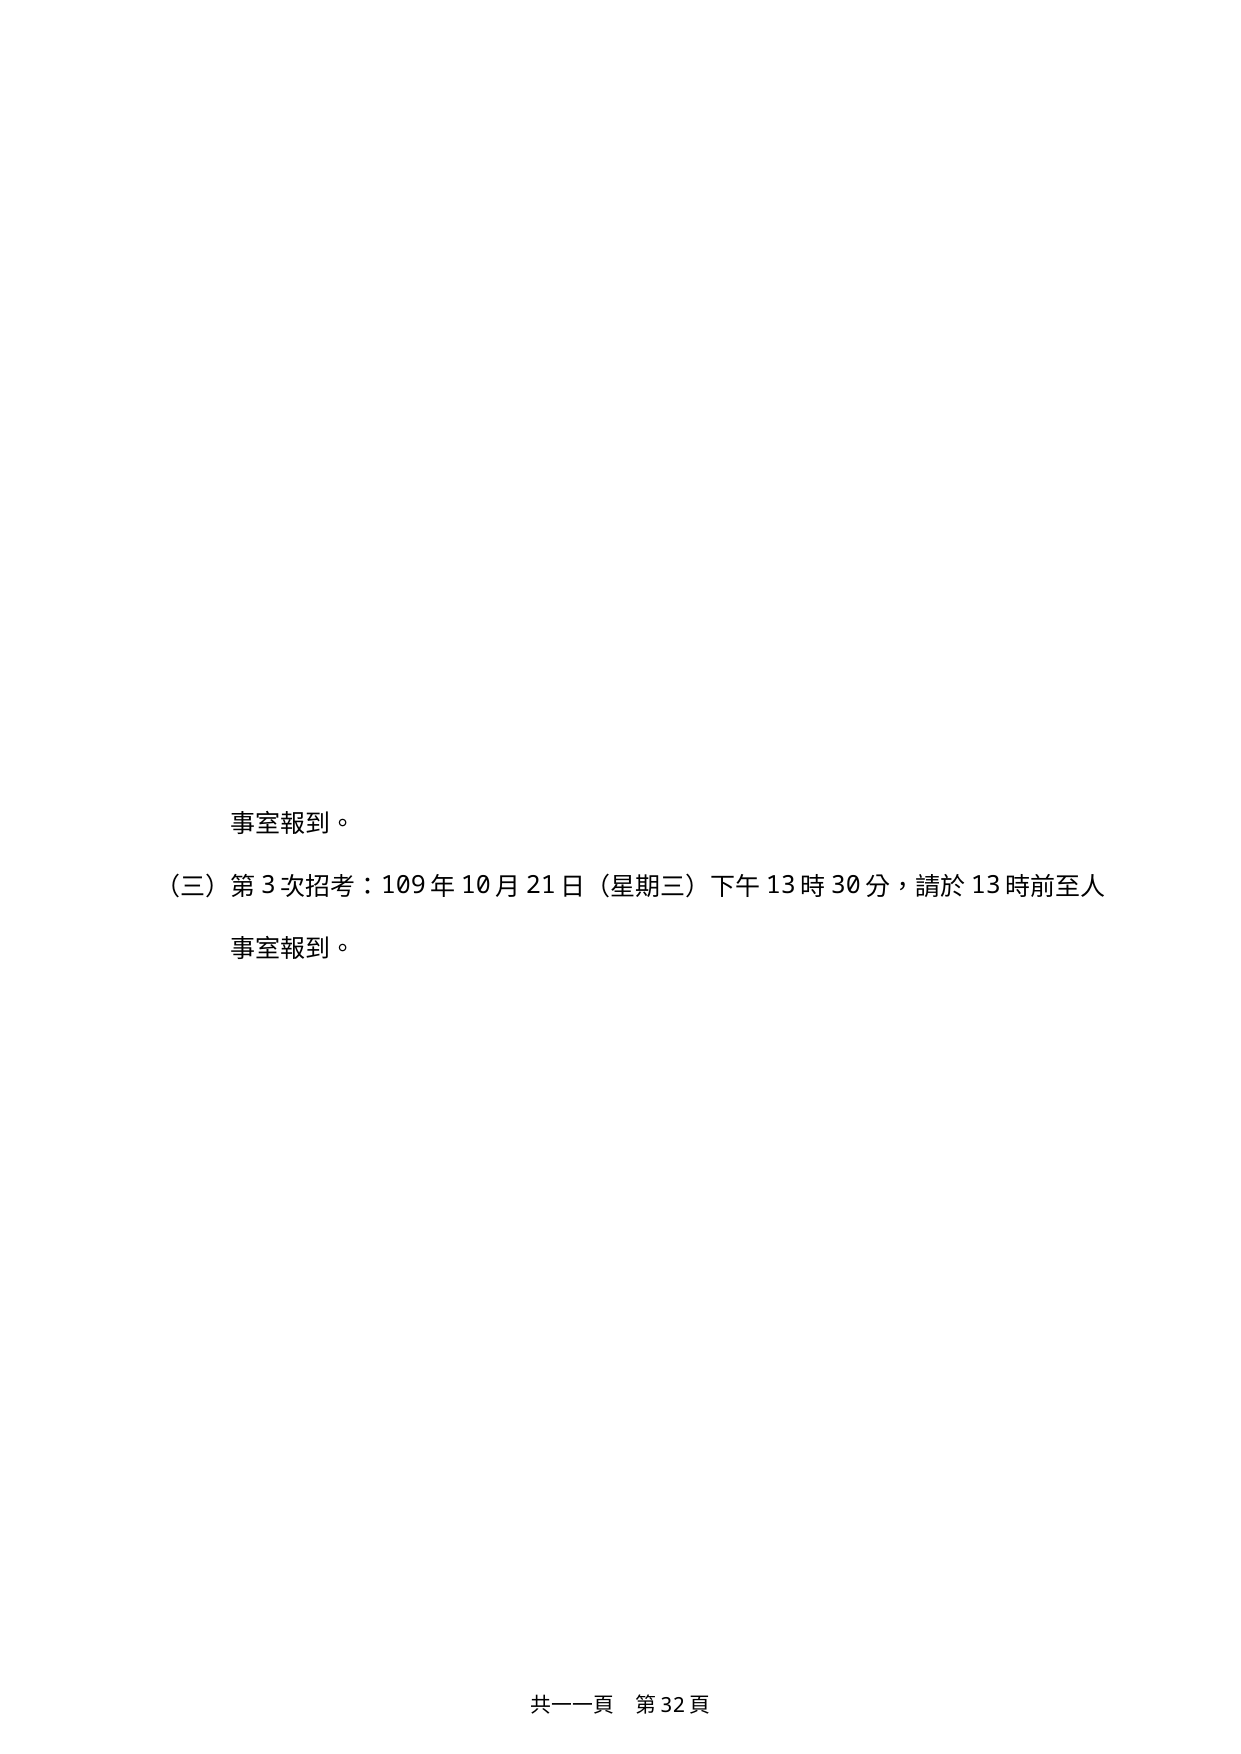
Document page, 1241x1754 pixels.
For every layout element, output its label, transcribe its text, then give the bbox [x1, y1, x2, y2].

text （三）第3次招考：109年10月21日（星期三）下午13時30分，請於13時前至人事室報到。 [156, 842, 1122, 967]
text 事室報到。 [156, 780, 1122, 842]
